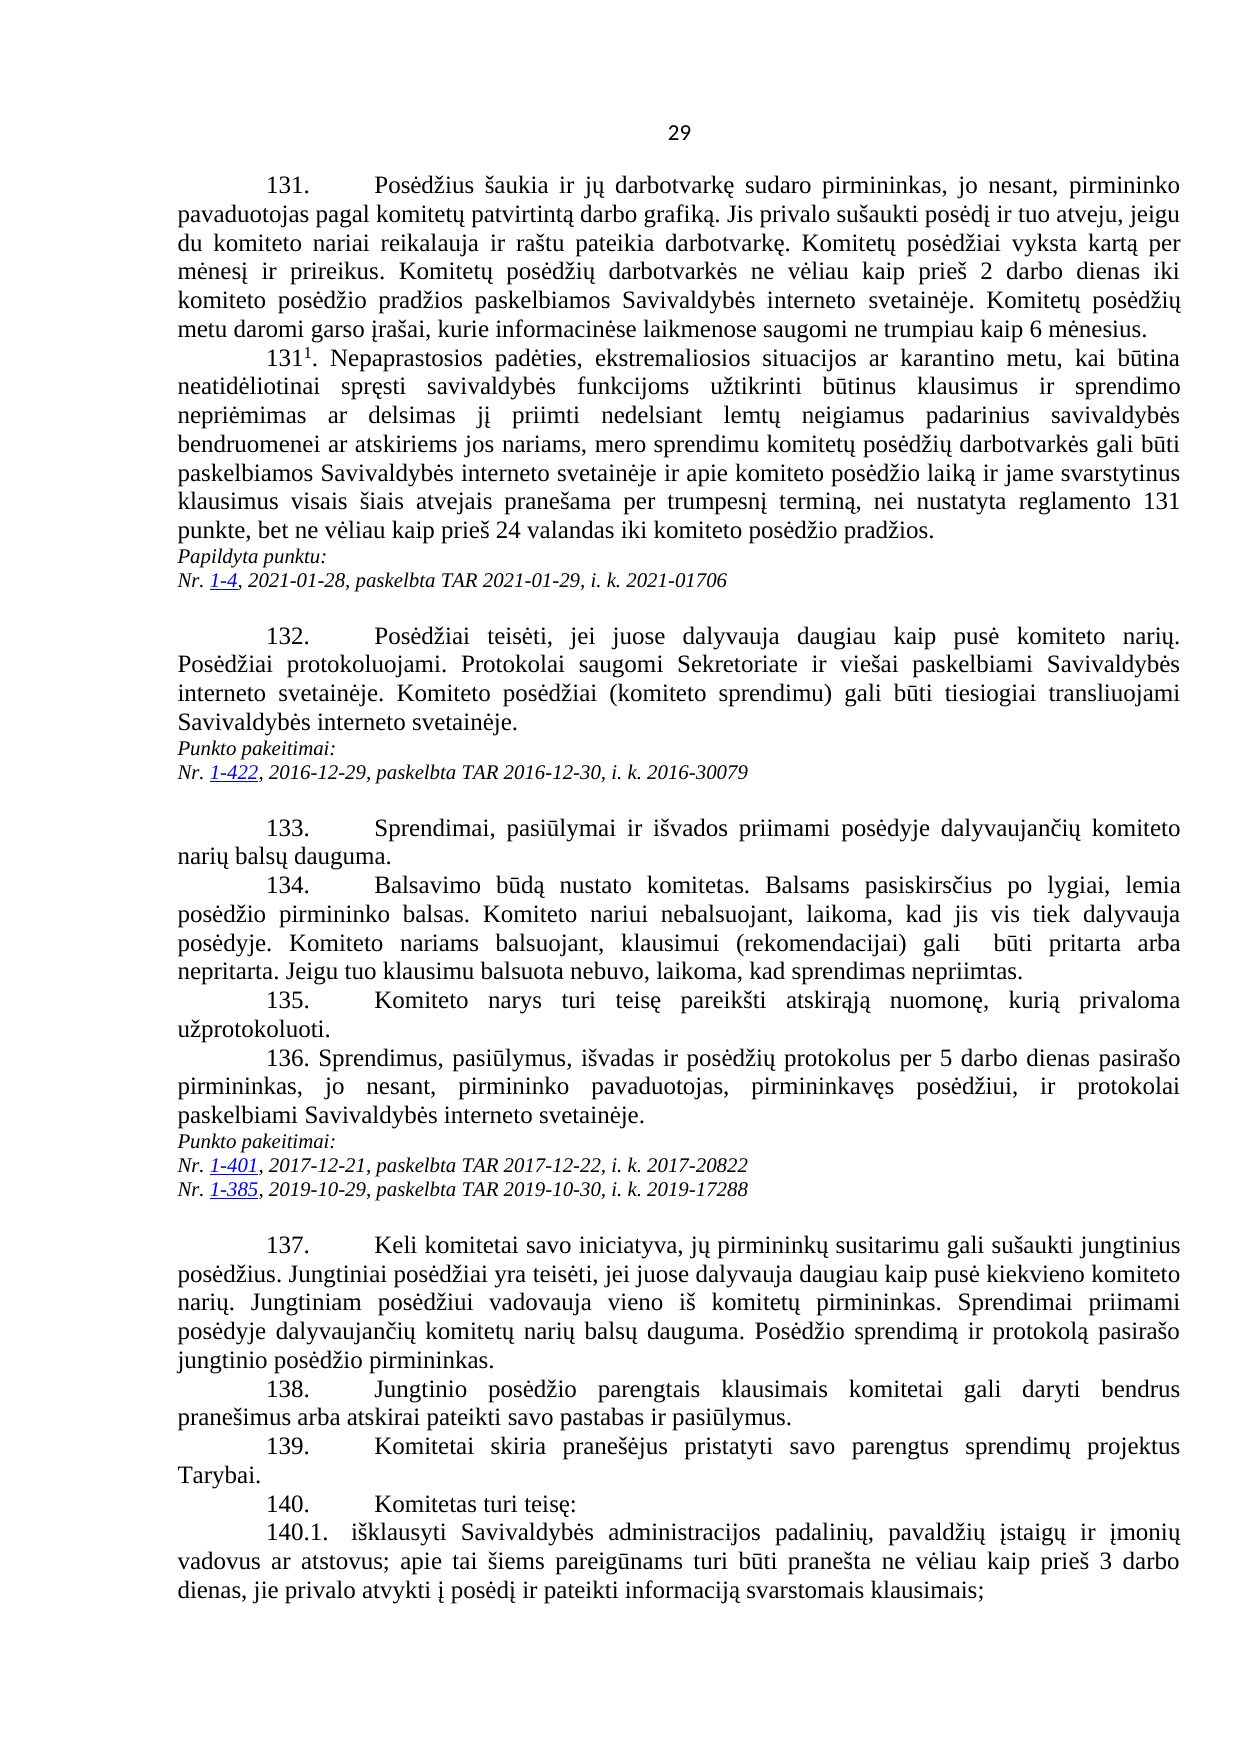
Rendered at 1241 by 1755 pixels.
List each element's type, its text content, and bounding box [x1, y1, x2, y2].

text 1311. Nepaprastosios padėties, ekstremaliosios situacijos ar karantino metu, kai būtina neatidėliotinai spręsti savivaldybės funkcijoms užtikrinti būtinus klausimus ir sprendimo nepriėmimas ar delsimas jį priimti nedelsiant lemtų neigiamus padarinius savivaldybės bendruomenei ar atskiriems jos nariams, mero sprendimu komitetų posėdžių darbotvarkės gali būti paskelbiamos Savivaldybės interneto svetainėje ir apie komiteto posėdžio laiką ir jame svarstytinus klausimus visais šiais atvejais pranešama per trumpesnį terminą, nei nustatyta reglamento 131 punkte, bet ne vėliau kaip prieš 24 valandas iki komiteto posėdžio pradžios. [177, 343, 1181, 544]
text 132. Posėdžiai teisėti, jei juose dalyvauja daugiau kaip pusė komiteto narių. Posėdžiai protokoluojami. Protokolai saugomi Sekretoriate ir viešai paskelbiami Savivaldybės interneto svetainėje. Komiteto posėdžiai (komiteto sprendimu) gali būti tiesiogiai transliuojami Savivaldybės interneto svetainėje. [177, 621, 1181, 736]
text 139. Komitetai skiria pranešėjus pristatyti savo parengtus sprendimų projektus Tarybai. [177, 1431, 1181, 1489]
text 136. Sprendimus, pasiūlymus, išvadas ir posėdžių protokolus per 5 darbo dienas pasirašo pirmininkas, jo nesant, pirmininko pavaduotojas, pirmininkavęs posėdžiui, ir protokolai paskelbiami Savivaldybės interneto svetainėje. [177, 1043, 1181, 1129]
text Nr. 1-4, 2021-01-28, paskelbta TAR 2021-01-29, i. k. 2021-01706 [177, 568, 1181, 592]
text Papildyta punktu: [177, 544, 1181, 568]
text Nr. 1-422, 2016-12-29, paskelbta TAR 2016-12-30, i. k. 2016-30079 [177, 760, 1181, 784]
text Punkto pakeitimai: [177, 736, 1181, 760]
text 134. Balsavimo būdą nustato komitetas. Balsams pasiskirsčius po lygiai, lemia posėdžio pirmininko balsas. Komiteto nariui nebalsuojant, laikoma, kad jis vis tiek dalyvauja posėdyje. Komiteto nariams balsuojant, klausimui (rekomendacijai) gali būti pritarta arba nepritarta. Jeigu tuo klausimu balsuota nebuvo, laikoma, kad sprendimas nepriimtas. [177, 870, 1181, 985]
text 133. Sprendimai, pasiūlymai ir išvados priimami posėdyje dalyvaujančių komiteto narių balsų dauguma. [177, 813, 1181, 870]
text Punkto pakeitimai: [177, 1129, 1181, 1153]
text Nr. 1-385, 2019-10-29, paskelbta TAR 2019-10-30, i. k. 2019-17288 [177, 1177, 1181, 1201]
text 131. Posėdžius šaukia ir jų darbotvarkę sudaro pirmininkas, jo nesant, pirmininko pavaduotojas pagal komitetų patvirtintą darbo grafiką. Jis privalo sušaukti posėdį ir tuo atveju, jeigu du komiteto nariai reikalauja ir raštu pateikia darbotvarkę. Komitetų posėdžiai vyksta kartą per mėnesį ir prireikus. Komitetų posėdžių darbotvarkės ne vėliau kaip prieš 2 darbo dienas iki komiteto posėdžio pradžios paskelbiamos Savivaldybės interneto svetainėje. Komitetų posėdžių metu daromi garso įrašai, kurie informacinėse laikmenose saugomi ne trumpiau kaip 6 mėnesius. [177, 170, 1181, 343]
text 140.1. išklausyti Savivaldybės administracijos padalinių, pavaldžių įstaigų ir įmonių vadovus ar atstovus; apie tai šiems pareigūnams turi būti pranešta ne vėliau kaip prieš 3 darbo dienas, jie privalo atvykti į posėdį ir pateikti informaciją svarstomais klausimais; [177, 1517, 1181, 1604]
text 135. Komiteto narys turi teisę pareikšti atskirąją nuomonę, kurią privaloma užprotokoluoti. [177, 985, 1181, 1043]
text 140. Komitetas turi teisę: [177, 1489, 1181, 1517]
text 138. Jungtinio posėdžio parengtais klausimais komitetai gali daryti bendrus pranešimus arba atskirai pateikti savo pastabas ir pasiūlymus. [177, 1374, 1181, 1431]
text Nr. 1-401, 2017-12-21, paskelbta TAR 2017-12-22, i. k. 2017-20822 [177, 1153, 1181, 1177]
text 137. Keli komitetai savo iniciatyva, jų pirmininkų susitarimu gali sušaukti jungtinius posėdžius. Jungtiniai posėdžiai yra teisėti, jei juose dalyvauja daugiau kaip pusė kiekvieno komiteto narių. Jungtiniam posėdžiui vadovauja vieno iš komitetų pirmininkas. Sprendimai priimami posėdyje dalyvaujančių komitetų narių balsų dauguma. Posėdžio sprendimą ir protokolą pasirašo jungtinio posėdžio pirmininkas. [177, 1230, 1181, 1374]
